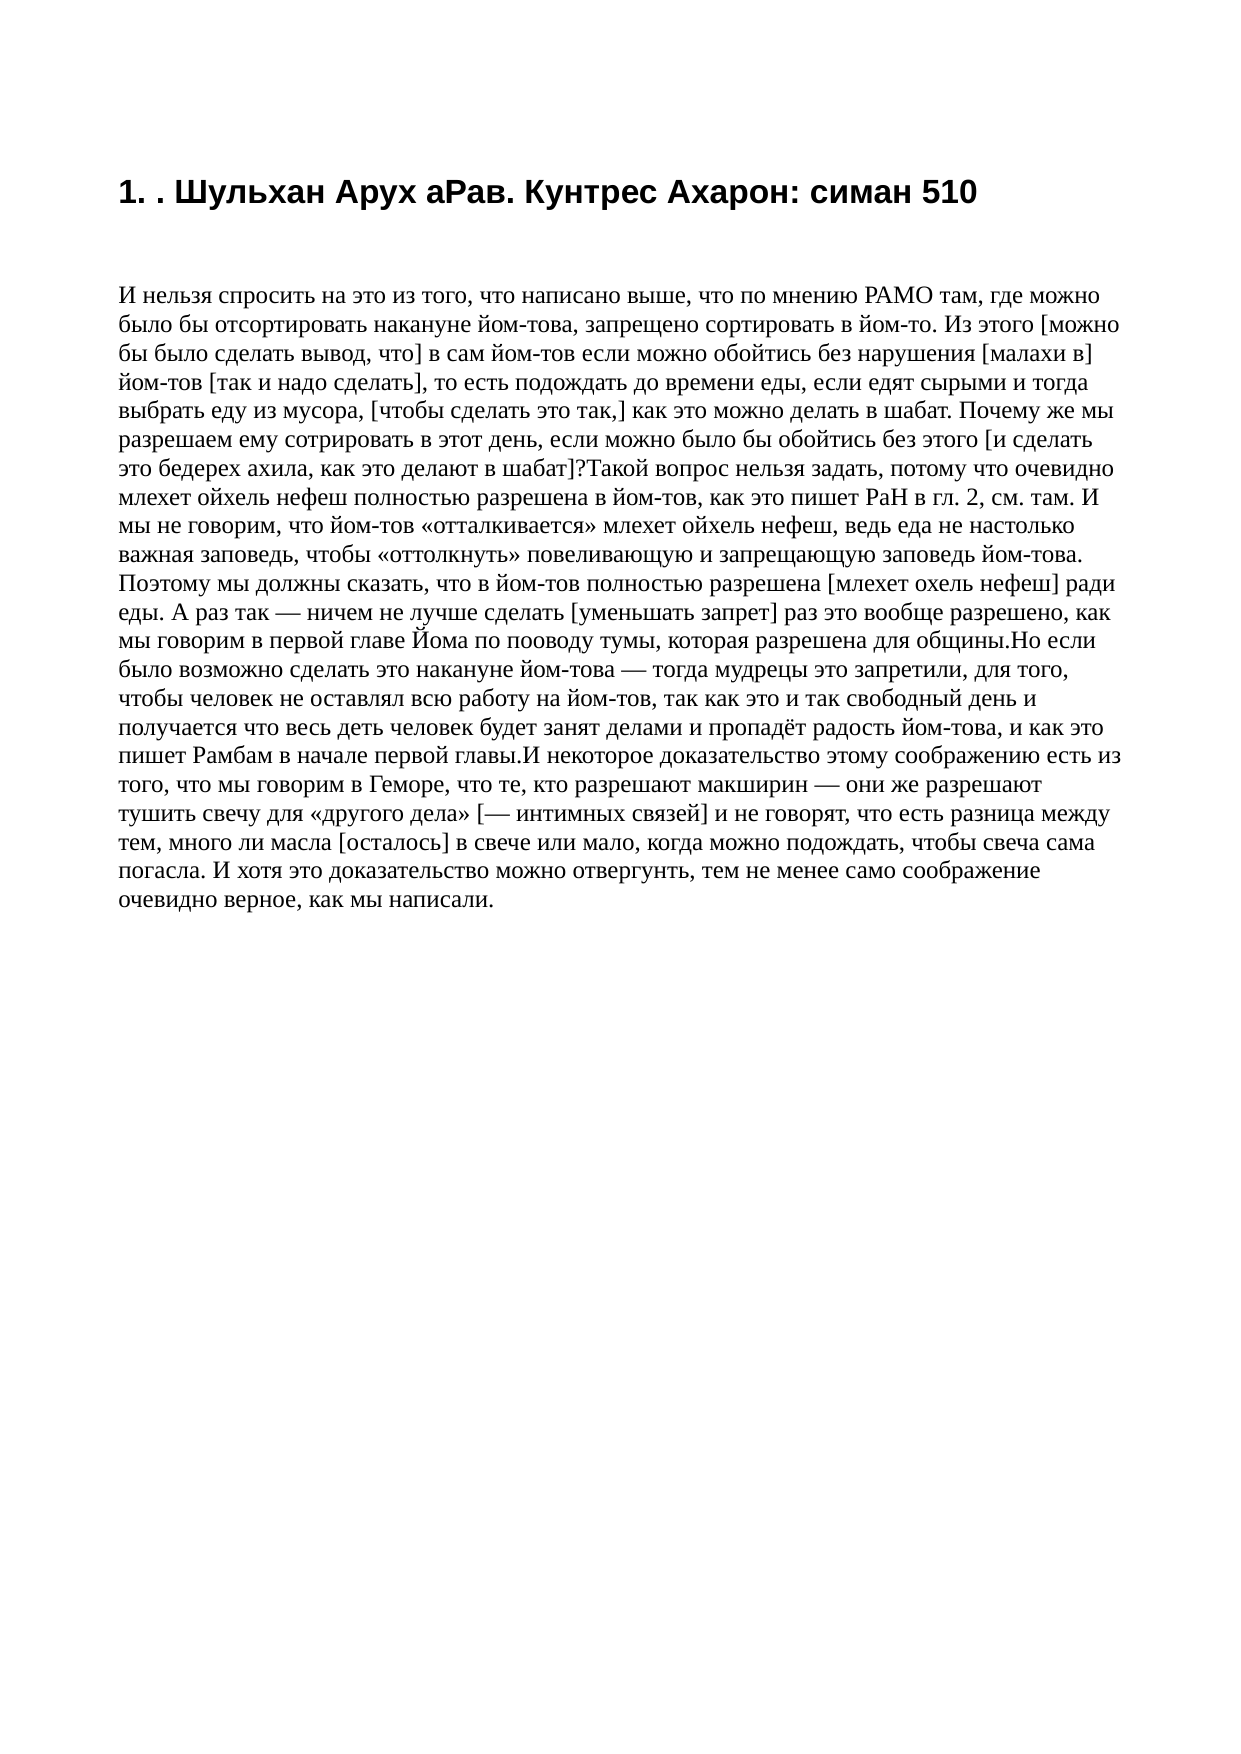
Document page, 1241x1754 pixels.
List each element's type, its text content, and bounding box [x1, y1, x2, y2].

subtitle . Шульхан Арух аРав. Кунтрес Ахарон: симан 510 [118, 147, 1122, 176]
text И нельзя спросить на это из того, что написано выше, что по мнению РАМО там, где можно было бы отсортировать накануне йом-това, запрещено сортировать в йом-то. Из этого [можно бы было сделать вывод, что] в сам йом-тов если можно обойтись без нарушения [малахи в] йом-тов [так и надо сделать], то есть подождать до времени еды, если едят сырыми и тогда выбрать еду из мусора, [чтобы сделать это так,] как это можно делать в шабат. Почему же мы разрешаем ему сотрировать в этот день, если можно было бы обойтись без этого [и сделать это бедерех ахила, как это делают в шабат]?Такой вопрос нельзя задать, потому что очевидно млехет ойхель нефеш полностью разрешена в йом-тов, как это пишет РаН в гл. 2, см. там. И мы не говорим, что йом-тов «отталкивается» млехет ойхель нефеш, ведь еда не настолько важная заповедь, чтобы «оттолкнуть» повеливающую и запрещающую заповедь йом-това. Поэтому мы должны сказать, что в йом-тов полностью разрешена [млехет охель нефеш] ради еды. А раз так — ничем не лучше сделать [уменьшать запрет] раз это вообще разрешено, как мы говорим в первой главе Йома по пооводу тумы, которая разрешена для общины.Но если было возможно сделать это накануне йом-това — тогда мудрецы это запретили, для того, чтобы человек не оставлял всю работу на йом-тов, так как это и так свободный день и получается что весь деть человек будет занят делами и пропадёт радость йом-това, и как это пишет Рамбам в начале первой главы.И некоторое доказательство этому соображению есть из того, что мы говорим в Геморе, что те, кто разрешают макширин — они же разрешают тушить свечу для «другого дела» [— интимных связей] и не говорят, что есть разница между тем, много ли масла [осталось] в свече или мало, когда можно подождать, чтобы свеча сама погасла. И хотя это доказательство можно отвергунть, тем не менее само соображение очевидно верное, как мы написали. [118, 233, 1122, 866]
